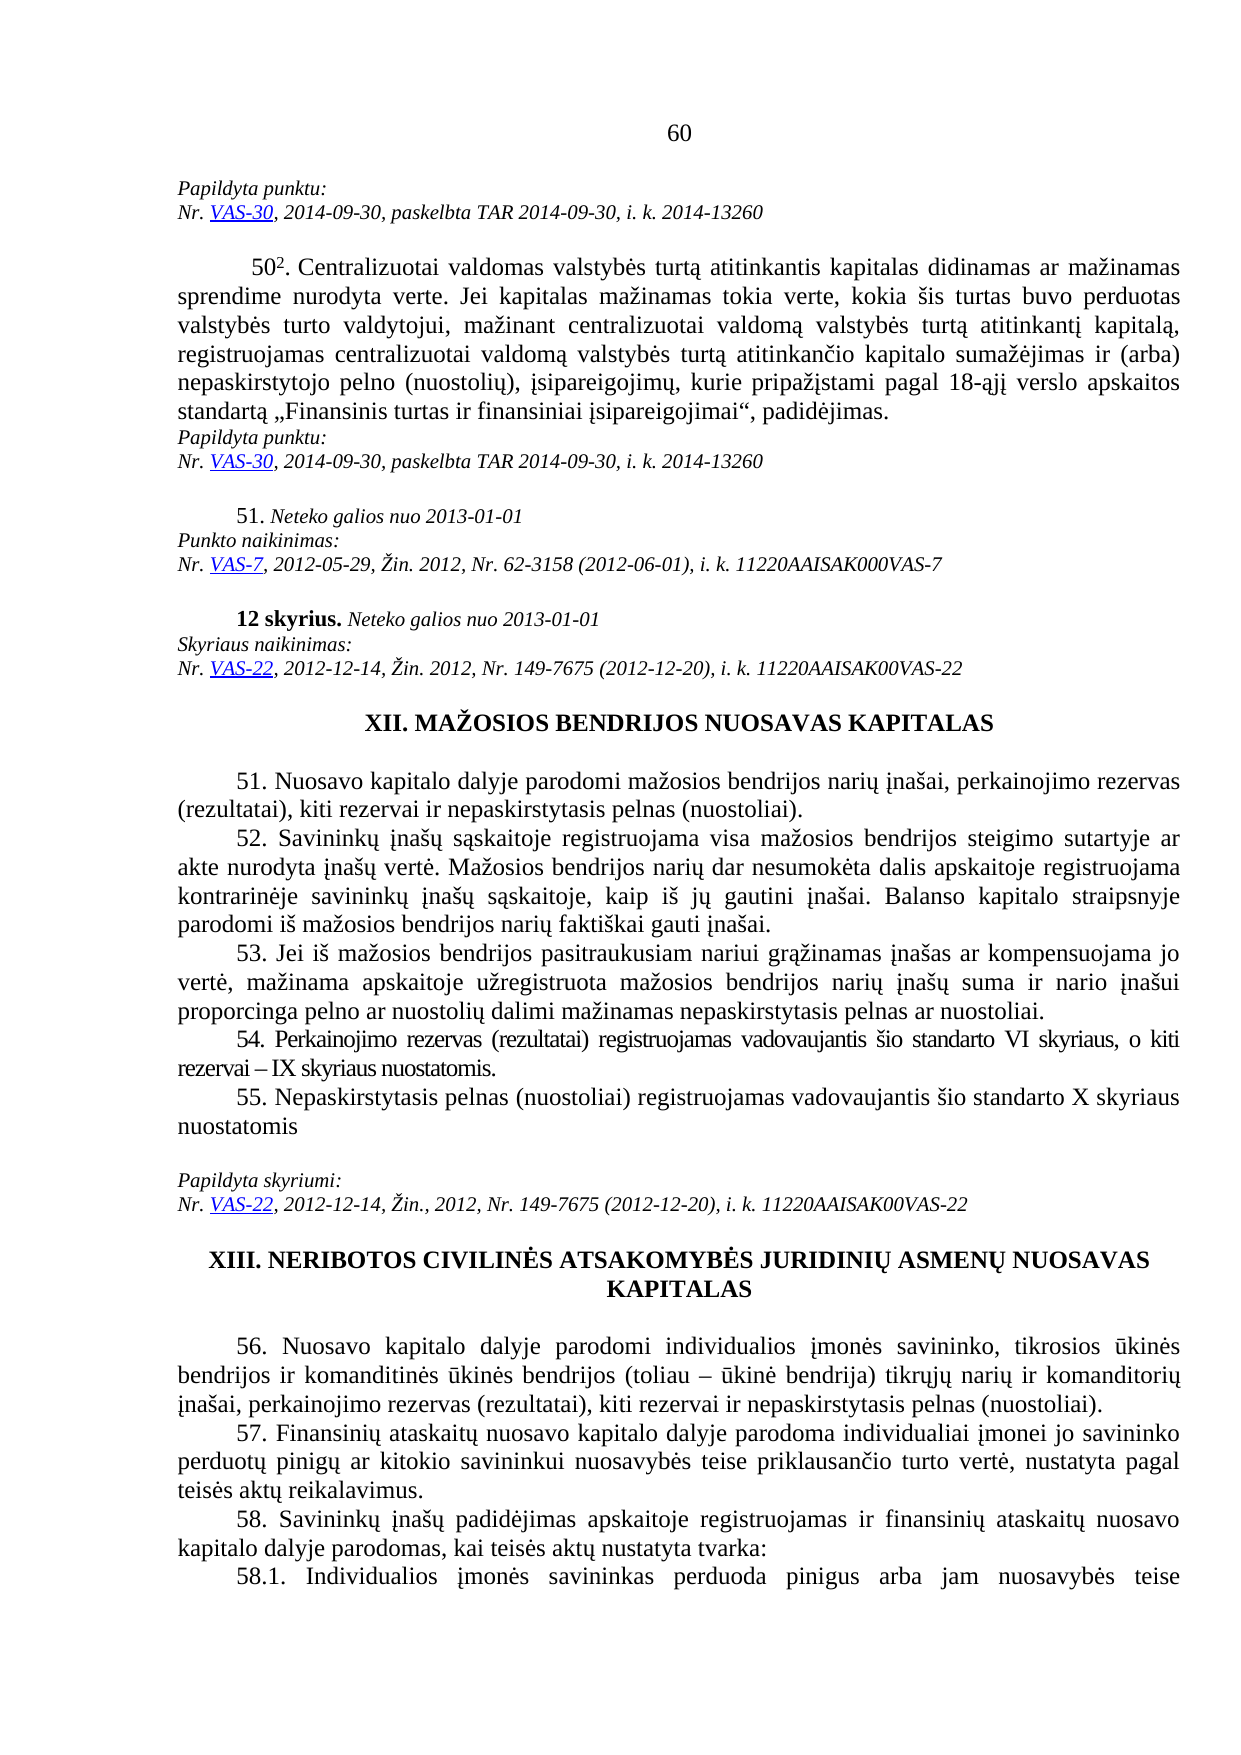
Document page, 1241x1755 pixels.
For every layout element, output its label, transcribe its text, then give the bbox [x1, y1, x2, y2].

text Nr. VAS-30, 2014-09-30, paskelbta TAR 2014-09-30, i. k. 2014-13260 [177, 200, 1181, 224]
text 55. Nepaskirstytasis pelnas (nuostoliai) registruojamas vadovaujantis šio standarto X skyriaus nuostatomis [177, 1082, 1181, 1139]
text 51. Nuosavo kapitalo dalyje parodomi mažosios bendrijos narių įnašai, perkainojimo rezervas (rezultatai), kiti rezervai ir nepaskirstytasis pelnas (nuostoliai). [177, 766, 1181, 823]
text Nr. VAS-30, 2014-09-30, paskelbta TAR 2014-09-30, i. k. 2014-13260 [177, 449, 1181, 473]
text 51. Neteko galios nuo 2013-01-01 [177, 502, 1181, 528]
text 58. Savininkų įnašų padidėjimas apskaitoje registruojamas ir finansinių ataskaitų nuosavo kapitalo dalyje parodomas, kai teisės aktų nustatyta tvarka: [177, 1504, 1181, 1561]
text XIII. NERIBOTOS CIVILINĖS ATSAKOMYBĖS JURIDINIŲ ASMENŲ NUOSAVAS KAPITALAS [177, 1245, 1181, 1303]
text XII. MAŽOSIOS BENDRIJOS NUOSAVAS KAPITALAS [177, 708, 1181, 737]
text Papildyta skyriumi: [177, 1168, 1181, 1192]
text Papildyta punktu: [177, 425, 1181, 449]
text 52. Savininkų įnašų sąskaitoje registruojama visa mažosios bendrijos steigimo sutartyje ar akte nurodyta įnašų vertė. Mažosios bendrijos narių dar nesumokėta dalis apskaitoje registruojama kontrarinėje savininkų įnašų sąskaitoje, kaip iš jų gautini įnašai. Balanso kapitalo straipsnyje parodomi iš mažosios bendrijos narių faktiškai gauti įnašai. [177, 823, 1181, 938]
text 53. Jei iš mažosios bendrijos pasitraukusiam nariui grąžinamas įnašas ar kompensuojama jo vertė, mažinama apskaitoje užregistruota mažosios bendrijos narių įnašų suma ir nario įnašui proporcinga pelno ar nuostolių dalimi mažinamas nepaskirstytasis pelnas ar nuostoliai. [177, 938, 1181, 1024]
text Nr. VAS-22, 2012-12-14, Žin. 2012, Nr. 149-7675 (2012-12-20), i. k. 11220AAISAK00VAS-22 [177, 656, 1181, 679]
text Nr. VAS-7, 2012-05-29, Žin. 2012, Nr. 62-3158 (2012-06-01), i. k. 11220AAISAK000VAS-7 [177, 552, 1181, 576]
text Skyriaus naikinimas: [177, 631, 1181, 656]
text 57. Finansinių ataskaitų nuosavo kapitalo dalyje parodoma individualiai įmonei jo savininko perduotų pinigų ar kitokio savininkui nuosavybės teise priklausančio turto vertė, nustatyta pagal teisės aktų reikalavimus. [177, 1418, 1181, 1504]
text 54. Perkainojimo rezervas (rezultatai) registruojamas vadovaujantis šio standarto VI skyriaus, o kiti rezervai – IX skyriaus nuostatomis. [177, 1024, 1181, 1082]
text Papildyta punktu: [177, 176, 1181, 200]
text 502. Centralizuotai valdomas valstybės turtą atitinkantis kapitalas didinamas ar mažinamas sprendime nurodyta verte. Jei kapitalas mažinamas tokia verte, kokia šis turtas buvo perduotas valstybės turto valdytojui, mažinant centralizuotai valdomą valstybės turtą atitinkantį kapitalą, registruojamas centralizuotai valdomą valstybės turtą atitinkančio kapitalo sumažėjimas ir (arba) nepaskirstytojo pelno (nuostolių), įsipareigojimų, kurie pripažįstami pagal 18-ąjį verslo apskaitos standartą „Finansinis turtas ir finansiniai įsipareigojimai“, padidėjimas. [177, 252, 1181, 425]
text Punkto naikinimas: [177, 528, 1181, 552]
text 58.1. Individualios įmonės savininkas perduoda pinigus arba jam nuosavybės teise [177, 1561, 1181, 1590]
text Nr. VAS-22, 2012-12-14, Žin., 2012, Nr. 149-7675 (2012-12-20), i. k. 11220AAISAK00VAS-22 [177, 1192, 1181, 1216]
text 56. Nuosavo kapitalo dalyje parodomi individualios įmonės savininko, tikrosios ūkinės bendrijos ir komanditinės ūkinės bendrijos (toliau – ūkinė bendrija) tikrųjų narių ir komanditorių įnašai, perkainojimo rezervas (rezultatai), kiti rezervai ir nepaskirstytasis pelnas (nuostoliai). [177, 1331, 1181, 1418]
text 12 skyrius. Neteko galios nuo 2013-01-01 [177, 605, 1181, 631]
